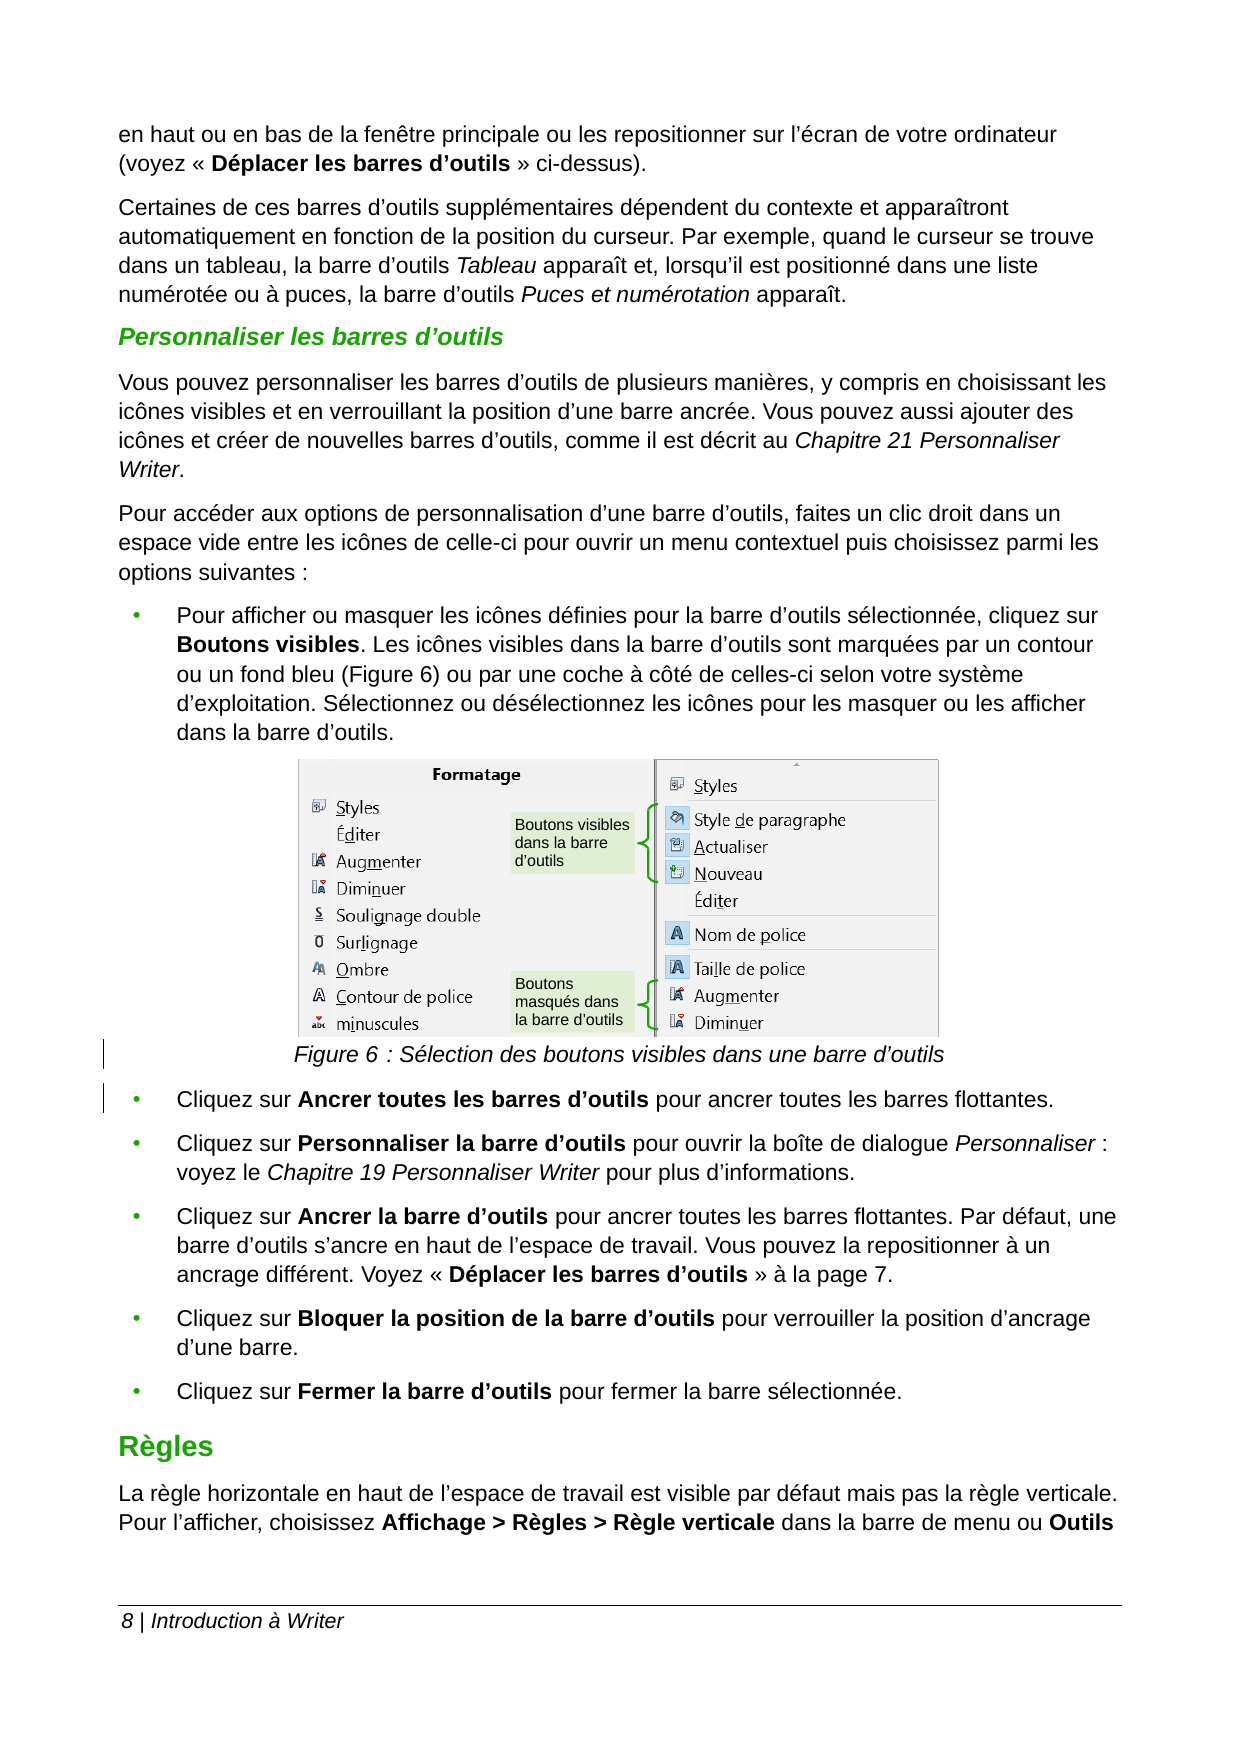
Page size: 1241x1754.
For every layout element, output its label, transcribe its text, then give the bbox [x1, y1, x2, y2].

text La règle horizontale en haut de l’espace de travail est visible par défaut mais pas la règle verticale. Pour l’afficher, choisissez Affichage > Règles > Règle verticale dans la barre de menu ou Outils [118, 1477, 1122, 1536]
subtitle Règles [118, 1433, 1122, 1463]
list Cliquez sur Bloquer la position de la barre d’outils pour verrouiller la position d’ancrage d’une barre. [133, 1302, 1122, 1361]
list Cliquez sur Personnaliser la barre d’outils pour ouvrir la boîte de dialogue Personnaliser : voyez le Chapitre 19 Personnaliser Writer pour plus d’informations. [133, 1127, 1122, 1186]
text Figure 6 : Sélection des boutons visibles dans une barre d’outils [118, 1039, 1122, 1069]
list Pour afficher ou masquer les icônes définies pour la barre d’outils sélectionnée, cliquez sur Boutons visibles. Les icônes visibles dans la barre d’outils sont marquées par un contour ou un fond bleu (Figure 6) ou par une coche à côté de celles-ci selon votre système d’exploitation. Sélectionnez ou désélectionnez les icônes pour les masquer ou les afficher dans la barre d’outils. [133, 599, 1122, 745]
text Pour accéder aux options de personnalisation d’une barre d’outils, faites un clic droit dans un espace vide entre les icônes de celle-ci pour ouvrir un menu contextuel puis choisissez parmi les options suivantes : [118, 497, 1122, 585]
list Cliquez sur Fermer la barre d’outils pour fermer la barre sélectionnée. [133, 1375, 1122, 1404]
text Certaines de ces barres d’outils supplémentaires dépendent du contexte et apparaîtront automatiquement en fonction de la position du curseur. Par exemple, quand le curseur se trouve dans un tableau, la barre d’outils Tableau apparaît et, lorsqu’il est positionné dans une liste numérotée ou à puces, la barre d’outils Puces et numérotation apparaît. [118, 191, 1122, 308]
list Cliquez sur Ancrer la barre d’outils pour ancrer toutes les barres flottantes. Par défaut, une barre d’outils s’ancre en haut de l’espace de travail. Vous pouvez la repositionner à un ancrage différent. Voyez « Déplacer les barres d’outils » à la page 7. [133, 1200, 1122, 1288]
text Vous pouvez personnaliser les barres d’outils de plusieurs manières, y compris en choisissant les icônes visibles et en verrouillant la position d’une barre ancrée. Vous pouvez aussi ajouter des icônes et créer de nouvelles barres d’outils, comme il est décrit au Chapitre 21 Personnaliser Writer. [118, 366, 1122, 483]
subtitle Personnaliser les barres d’outils [118, 322, 1122, 351]
text en haut ou en bas de la fenêtre principale ou les repositionner sur l’écran de votre ordinateur (voyez « Déplacer les barres d’outils » ci-dessus). [118, 118, 1122, 176]
list Cliquez sur Ancrer toutes les barres d’outils pour ancrer toutes les barres flottantes. [133, 1083, 1122, 1113]
